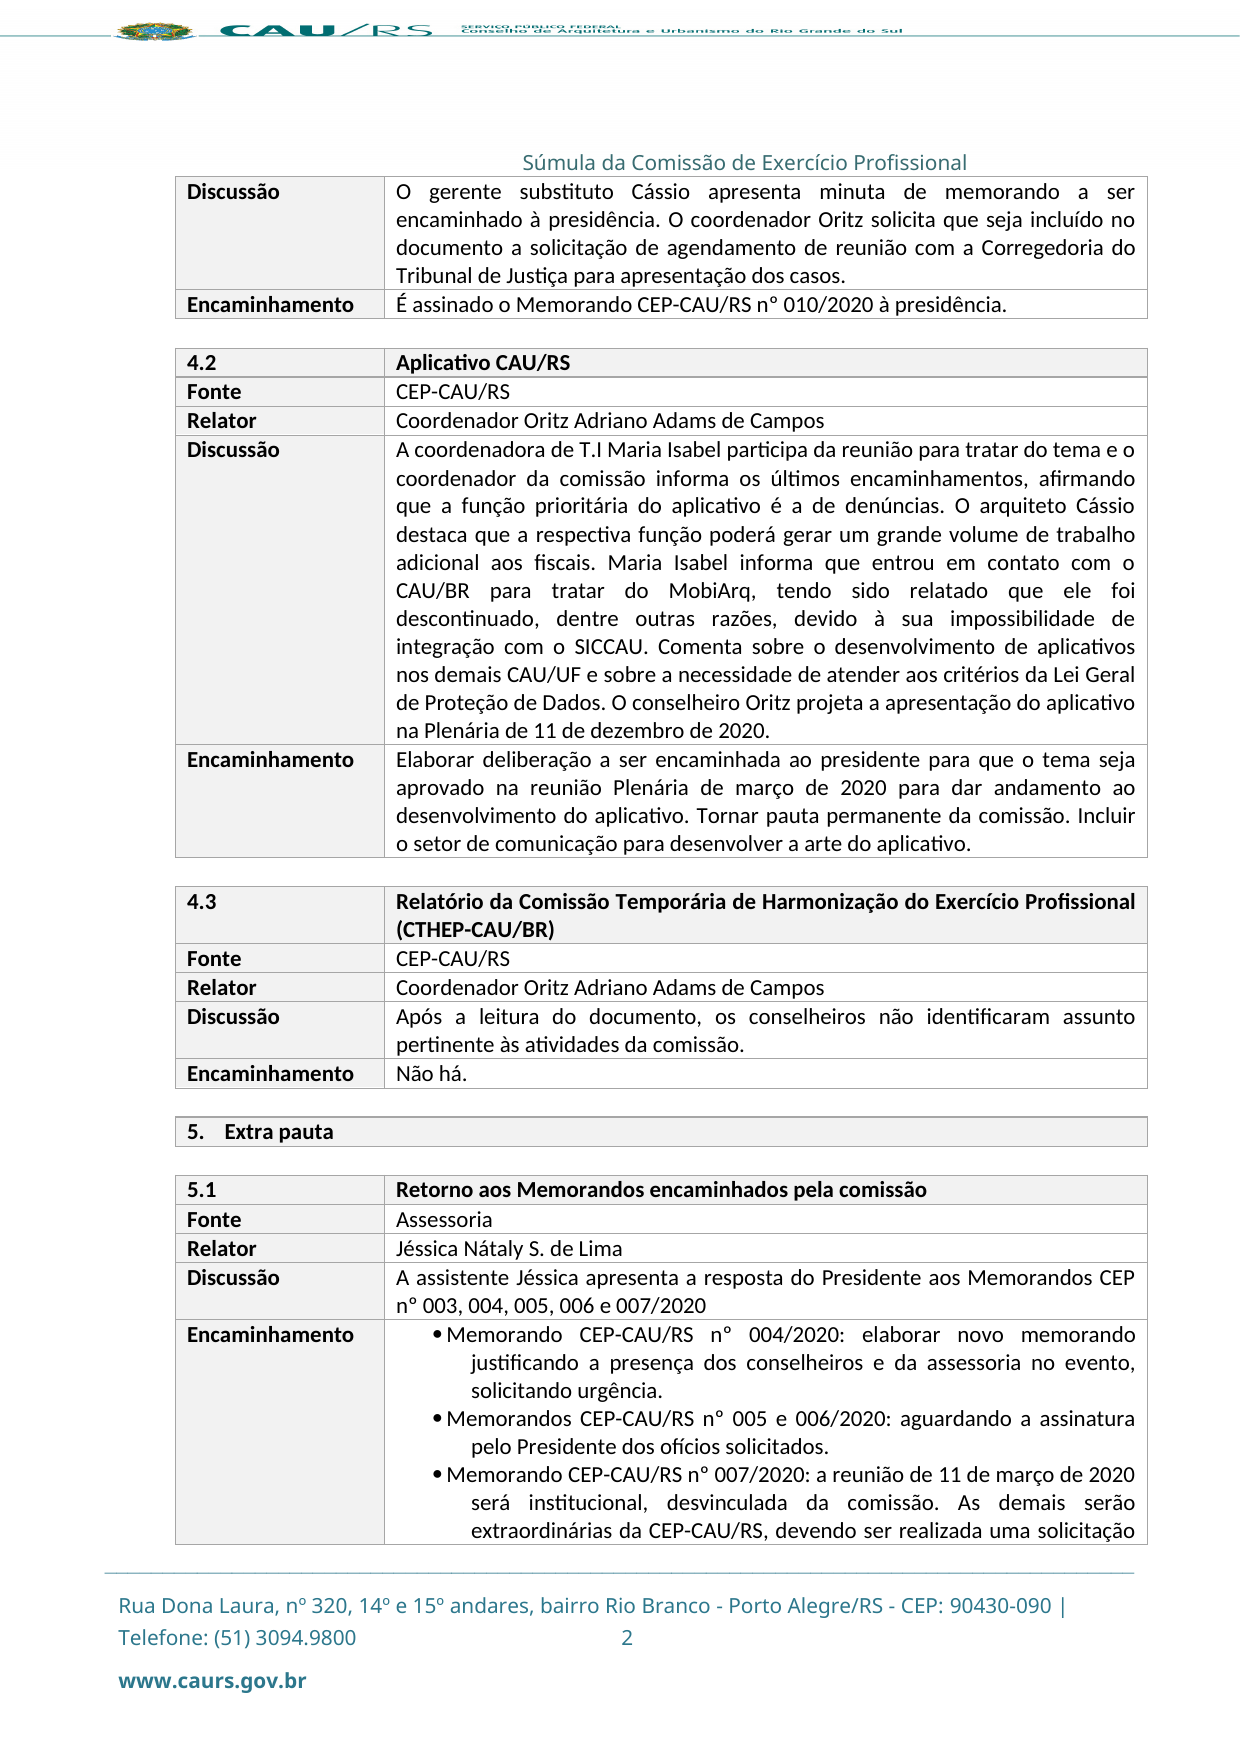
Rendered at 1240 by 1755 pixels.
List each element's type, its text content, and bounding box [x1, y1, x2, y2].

table_cell [1148, 1058, 1153, 1087]
table_cell Jéssica Nátaly S. de Lima [385, 1234, 1147, 1262]
table_cell [176, 1089, 1148, 1116]
table_cell Retorno aos Memorandos encaminhados pela comissão [385, 1176, 1147, 1204]
table_cell Encaminhamento [176, 290, 384, 318]
table_cell [176, 319, 1148, 347]
table_cell Fonte [176, 378, 384, 406]
table_cell Aplicativo CAU/RS [385, 349, 1147, 376]
table_cell Encaminhamento [176, 745, 384, 857]
table_cell [1148, 1116, 1153, 1146]
table_cell Discussão [176, 1263, 384, 1319]
table_cell [1148, 1175, 1153, 1204]
table_cell Relatório da Comissão Temporária de Harmonização do Exercício Profissional (CTHEP-CAU/BR) [385, 887, 1147, 943]
table_cell [1148, 1146, 1153, 1174]
table_cell CEP-CAU/RS [385, 378, 1147, 406]
table_cell [1148, 1088, 1153, 1116]
table_cell [1148, 943, 1153, 972]
table_cell [1148, 435, 1153, 744]
table_cell [1148, 1001, 1153, 1058]
table_cell CEP-CAU/RS [385, 944, 1147, 972]
table_cell Fonte [176, 944, 384, 972]
table_cell [1148, 1233, 1153, 1262]
table_cell Relator [176, 407, 384, 434]
table_cell A assistente Jéssica apresenta a resposta do Presidente aos Memorandos CEP nº 003, 004, 005, 006 e 007/2020 [385, 1263, 1147, 1319]
table_cell Memorando CEP-CAU/RS nº 004/2020: elaborar novo memorando justificando a presença dos conselheiros e da assessoria no evento, solicitando urgência. Memorandos CEP-CAU/RS nº 005 e 006/2020: aguardando a assinatura pelo Presidente dos ofícios solicitados. Memorando CEP-CAU/RS nº 007/2020: a reunião de 11 de março de 2020 será institucional, desvinculada da comissão. As demais serão extraordinárias da CEP-CAU/RS, devendo ser realizada uma solicitação [385, 1320, 1147, 1544]
table_cell Discussão [176, 177, 384, 289]
table_cell [1148, 289, 1153, 318]
table_cell Elaborar deliberação a ser encaminhada ao presidente para que o tema seja aprovado na reunião Plenária de março de 2020 para dar andamento ao desenvolvimento do aplicativo. Tornar pauta permanente da comissão. Incluir o setor de comunicação para desenvolver a arte do aplicativo. [385, 745, 1147, 857]
table_cell Relator [176, 1234, 384, 1262]
table_cell Extra pauta [176, 1118, 1147, 1146]
table_cell [1148, 376, 1153, 406]
table_cell É assinado o Memorando CEP-CAU/RS nº 010/2020 à presidência. [385, 290, 1147, 318]
table_cell [1148, 886, 1153, 943]
table_cell [1148, 348, 1153, 376]
table_cell Discussão [176, 1002, 384, 1058]
table_cell [1148, 972, 1153, 1001]
table_cell [1148, 176, 1153, 289]
table_cell [1148, 1204, 1153, 1233]
table_cell [1148, 406, 1153, 434]
table_cell O gerente substituto Cássio apresenta minuta de memorando a ser encaminhado à presidência. O coordenador Oritz solicita que seja incluído no documento a solicitação de agendamento de reunião com a Corregedoria do Tribunal de Justiça para apresentação dos casos. [385, 177, 1147, 289]
table_cell [176, 858, 1148, 886]
table_cell Não há. [385, 1059, 1147, 1087]
table_cell A coordenadora de T.I Maria Isabel participa da reunião para tratar do tema e o coordenador da comissão informa os últimos encaminhamentos, afirmando que a função prioritária do aplicativo é a de denúncias. O arquiteto Cássio destaca que a respectiva função poderá gerar um grande volume de trabalho adicional aos fiscais. Maria Isabel informa que entrou em contato com o CAU/BR para tratar do MobiArq, tendo sido relatado que ele foi descontinuado, dentre outras razões, devido à sua impossibilidade de integração com o SICCAU. Comenta sobre o desenvolvimento de aplicativos nos demais CAU/UF e sobre a necessidade de atender aos critérios da Lei Geral de Proteção de Dados. O conselheiro Oritz projeta a apresentação do aplicativo na Plenária de 11 de dezembro de 2020. [385, 436, 1147, 744]
table_cell 4.3 [176, 887, 384, 943]
table_cell [1148, 1319, 1153, 1544]
table_cell [1148, 318, 1153, 347]
table_cell Relator [176, 973, 384, 1001]
table_cell 4.2 [176, 349, 384, 376]
table_cell [1148, 857, 1153, 886]
table_cell [1148, 744, 1153, 857]
table_cell 5.1 [176, 1176, 384, 1204]
table_cell Após a leitura do documento, os conselheiros não identificaram assunto pertinente às atividades da comissão. [385, 1002, 1147, 1058]
table_cell Encaminhamento [176, 1320, 384, 1544]
table_cell Coordenador Oritz Adriano Adams de Campos [385, 973, 1147, 1001]
table_cell Encaminhamento [176, 1059, 384, 1087]
table_cell [1148, 1262, 1153, 1319]
table_cell Coordenador Oritz Adriano Adams de Campos [385, 407, 1147, 434]
table_cell Assessoria [385, 1205, 1147, 1233]
table_cell Fonte [176, 1205, 384, 1233]
table_cell [176, 1147, 1148, 1174]
table_cell Discussão [176, 436, 384, 744]
